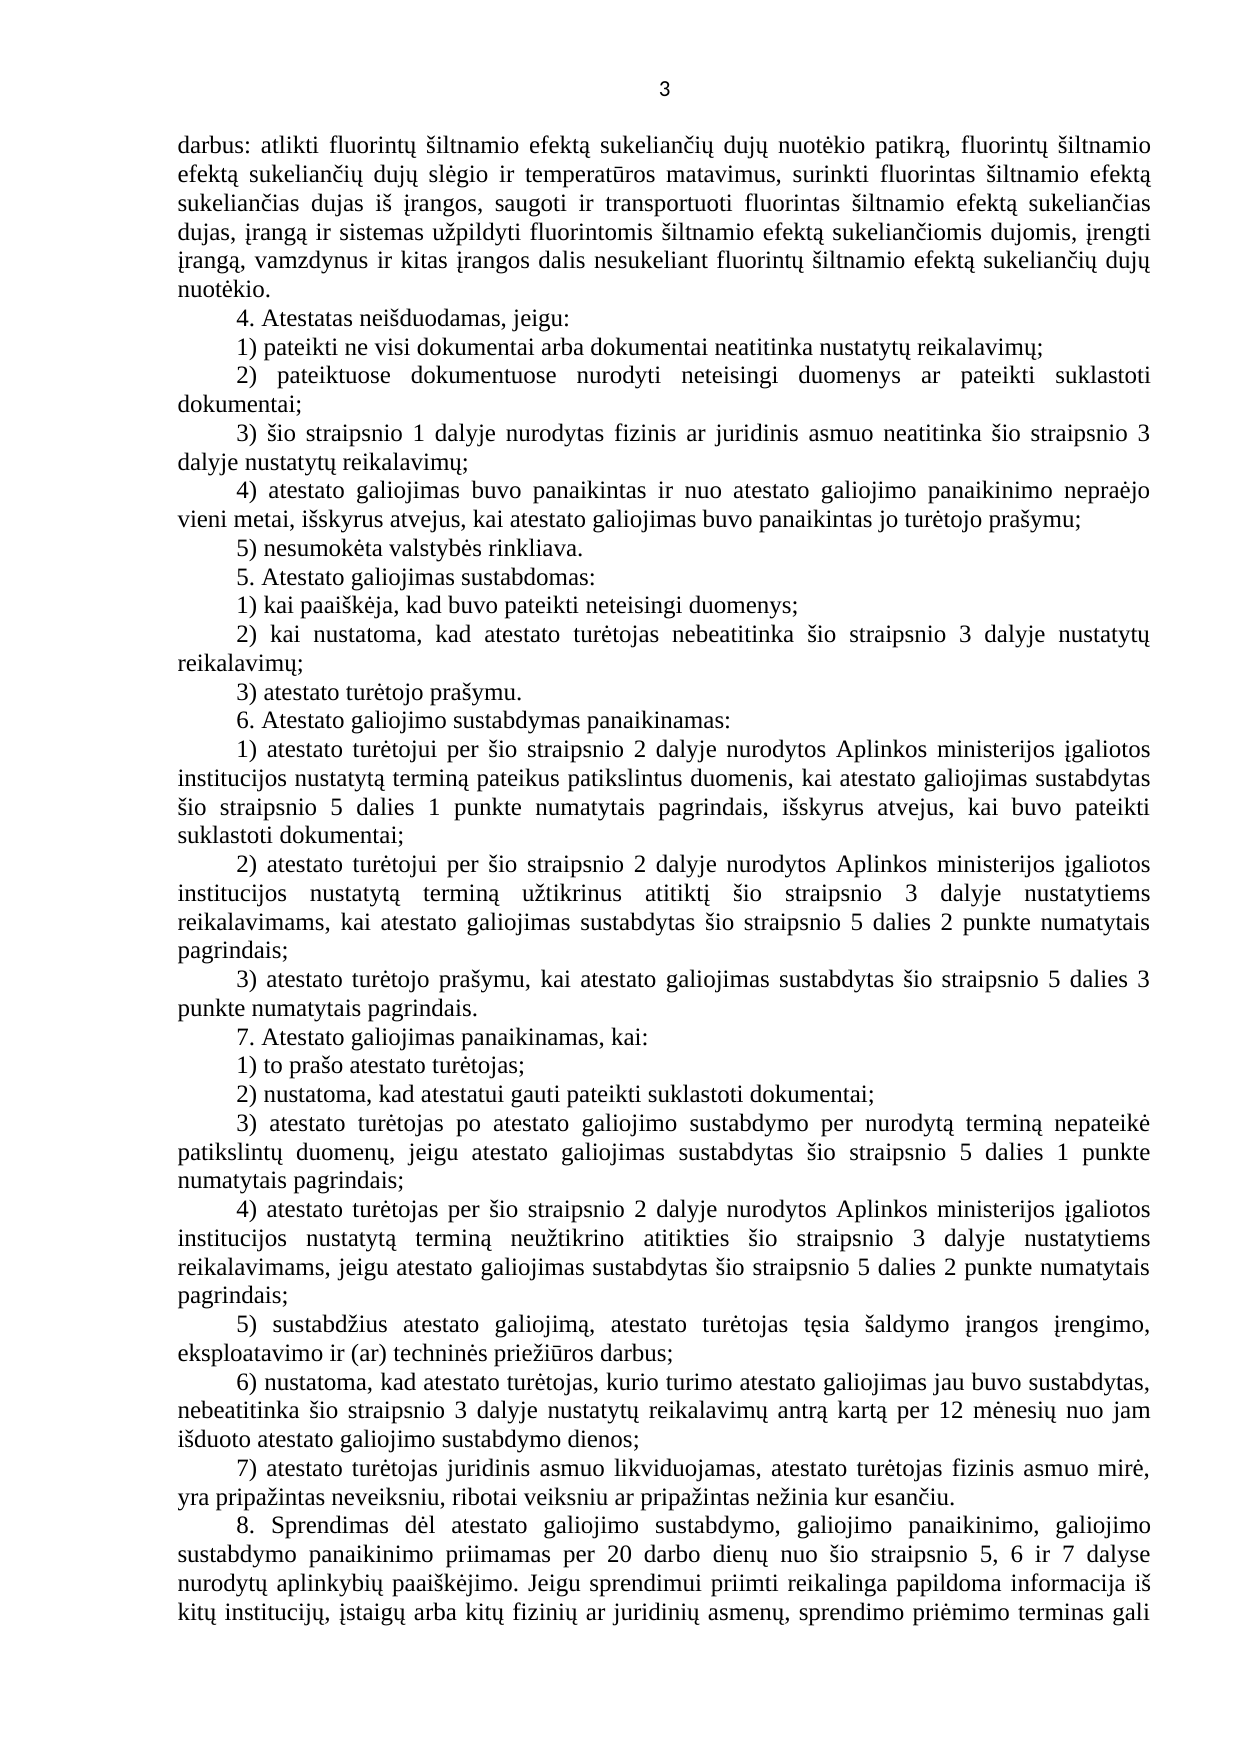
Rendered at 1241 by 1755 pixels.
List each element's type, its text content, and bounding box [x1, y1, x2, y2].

text 3) šio straipsnio 1 dalyje nurodytas fizinis ar juridinis asmuo neatitinka šio straipsnio 3 dalyje nustatytų reikalavimų; [177, 418, 1152, 476]
text 5) nesumokėta valstybės rinkliava. [177, 533, 1152, 562]
text 2) atestato turėtojui per šio straipsnio 2 dalyje nurodytos Aplinkos ministerijos įgaliotos institucijos nustatytą terminą užtikrinus atitiktį šio straipsnio 3 dalyje nustatytiems reikalavimams, kai atestato galiojimas sustabdytas šio straipsnio 5 dalies 2 punkte numatytais pagrindais; [177, 849, 1152, 964]
text 4. Atestatas neišduodamas, jeigu: [177, 303, 1152, 332]
text 1) to prašo atestato turėtojas; [177, 1051, 1152, 1079]
text 4) atestato galiojimas buvo panaikintas ir nuo atestato galiojimo panaikinimo nepraėjo vieni metai, išskyrus atvejus, kai atestato galiojimas buvo panaikintas jo turėtojo prašymu; [177, 476, 1152, 533]
text 1) atestato turėtojui per šio straipsnio 2 dalyje nurodytos Aplinkos ministerijos įgaliotos institucijos nustatytą terminą pateikus patikslintus duomenis, kai atestato galiojimas sustabdytas šio straipsnio 5 dalies 1 punkte numatytais pagrindais, išskyrus atvejus, kai buvo pateikti suklastoti dokumentai; [177, 734, 1152, 849]
text 1) pateikti ne visi dokumentai arba dokumentai neatitinka nustatytų reikalavimų; [177, 332, 1152, 361]
text 4) atestato turėtojas per šio straipsnio 2 dalyje nurodytos Aplinkos ministerijos įgaliotos institucijos nustatytą terminą neužtikrino atitikties šio straipsnio 3 dalyje nustatytiems reikalavimams, jeigu atestato galiojimas sustabdytas šio straipsnio 5 dalies 2 punkte numatytais pagrindais; [177, 1194, 1152, 1309]
text 5. Atestato galiojimas sustabdomas: [177, 562, 1152, 591]
text 3) atestato turėtojas po atestato galiojimo sustabdymo per nurodytą terminą nepateikė patikslintų duomenų, jeigu atestato galiojimas sustabdytas šio straipsnio 5 dalies 1 punkte numatytais pagrindais; [177, 1108, 1152, 1194]
text 3) atestato turėtojo prašymu, kai atestato galiojimas sustabdytas šio straipsnio 5 dalies 3 punkte numatytais pagrindais. [177, 964, 1152, 1022]
text darbus: atlikti fluorintų šiltnamio efektą sukeliančių dujų nuotėkio patikrą, fluorintų šiltnamio efektą sukeliančių dujų slėgio ir temperatūros matavimus, surinkti fluorintas šiltnamio efektą sukeliančias dujas iš įrangos, saugoti ir transportuoti fluorintas šiltnamio efektą sukeliančias dujas, įrangą ir sistemas užpildyti fluorintomis šiltnamio efektą sukeliančiomis dujomis, įrengti įrangą, vamzdynus ir kitas įrangos dalis nesukeliant fluorintų šiltnamio efektą sukeliančių dujų nuotėkio. [177, 131, 1152, 303]
text 2) pateiktuose dokumentuose nurodyti neteisingi duomenys ar pateikti suklastoti dokumentai; [177, 361, 1152, 418]
text 1) kai paaiškėja, kad buvo pateikti neteisingi duomenys; [177, 591, 1152, 619]
text 7. Atestato galiojimas panaikinamas, kai: [177, 1022, 1152, 1051]
text 7) atestato turėtojas juridinis asmuo likviduojamas, atestato turėtojas fizinis asmuo mirė, yra pripažintas neveiksniu, ribotai veiksniu ar pripažintas nežinia kur esančiu. [177, 1453, 1152, 1511]
text 8. Sprendimas dėl atestato galiojimo sustabdymo, galiojimo panaikinimo, galiojimo sustabdymo panaikinimo priimamas per 20 darbo dienų nuo šio straipsnio 5, 6 ir 7 dalyse nurodytų aplinkybių paaiškėjimo. Jeigu sprendimui priimti reikalinga papildoma informacija iš kitų institucijų, įstaigų arba kitų fizinių ar juridinių asmenų, sprendimo priėmimo terminas gali [177, 1511, 1152, 1626]
text 6. Atestato galiojimo sustabdymas panaikinamas: [177, 706, 1152, 734]
text 2) kai nustatoma, kad atestato turėtojas nebeatitinka šio straipsnio 3 dalyje nustatytų reikalavimų; [177, 619, 1152, 677]
text 5) sustabdžius atestato galiojimą, atestato turėtojas tęsia šaldymo įrangos įrengimo, eksploatavimo ir (ar) techninės priežiūros darbus; [177, 1309, 1152, 1367]
text 6) nustatoma, kad atestato turėtojas, kurio turimo atestato galiojimas jau buvo sustabdytas, nebeatitinka šio straipsnio 3 dalyje nustatytų reikalavimų antrą kartą per 12 mėnesių nuo jam išduoto atestato galiojimo sustabdymo dienos; [177, 1367, 1152, 1453]
text 2) nustatoma, kad atestatui gauti pateikti suklastoti dokumentai; [177, 1079, 1152, 1108]
text 3) atestato turėtojo prašymu. [177, 677, 1152, 706]
